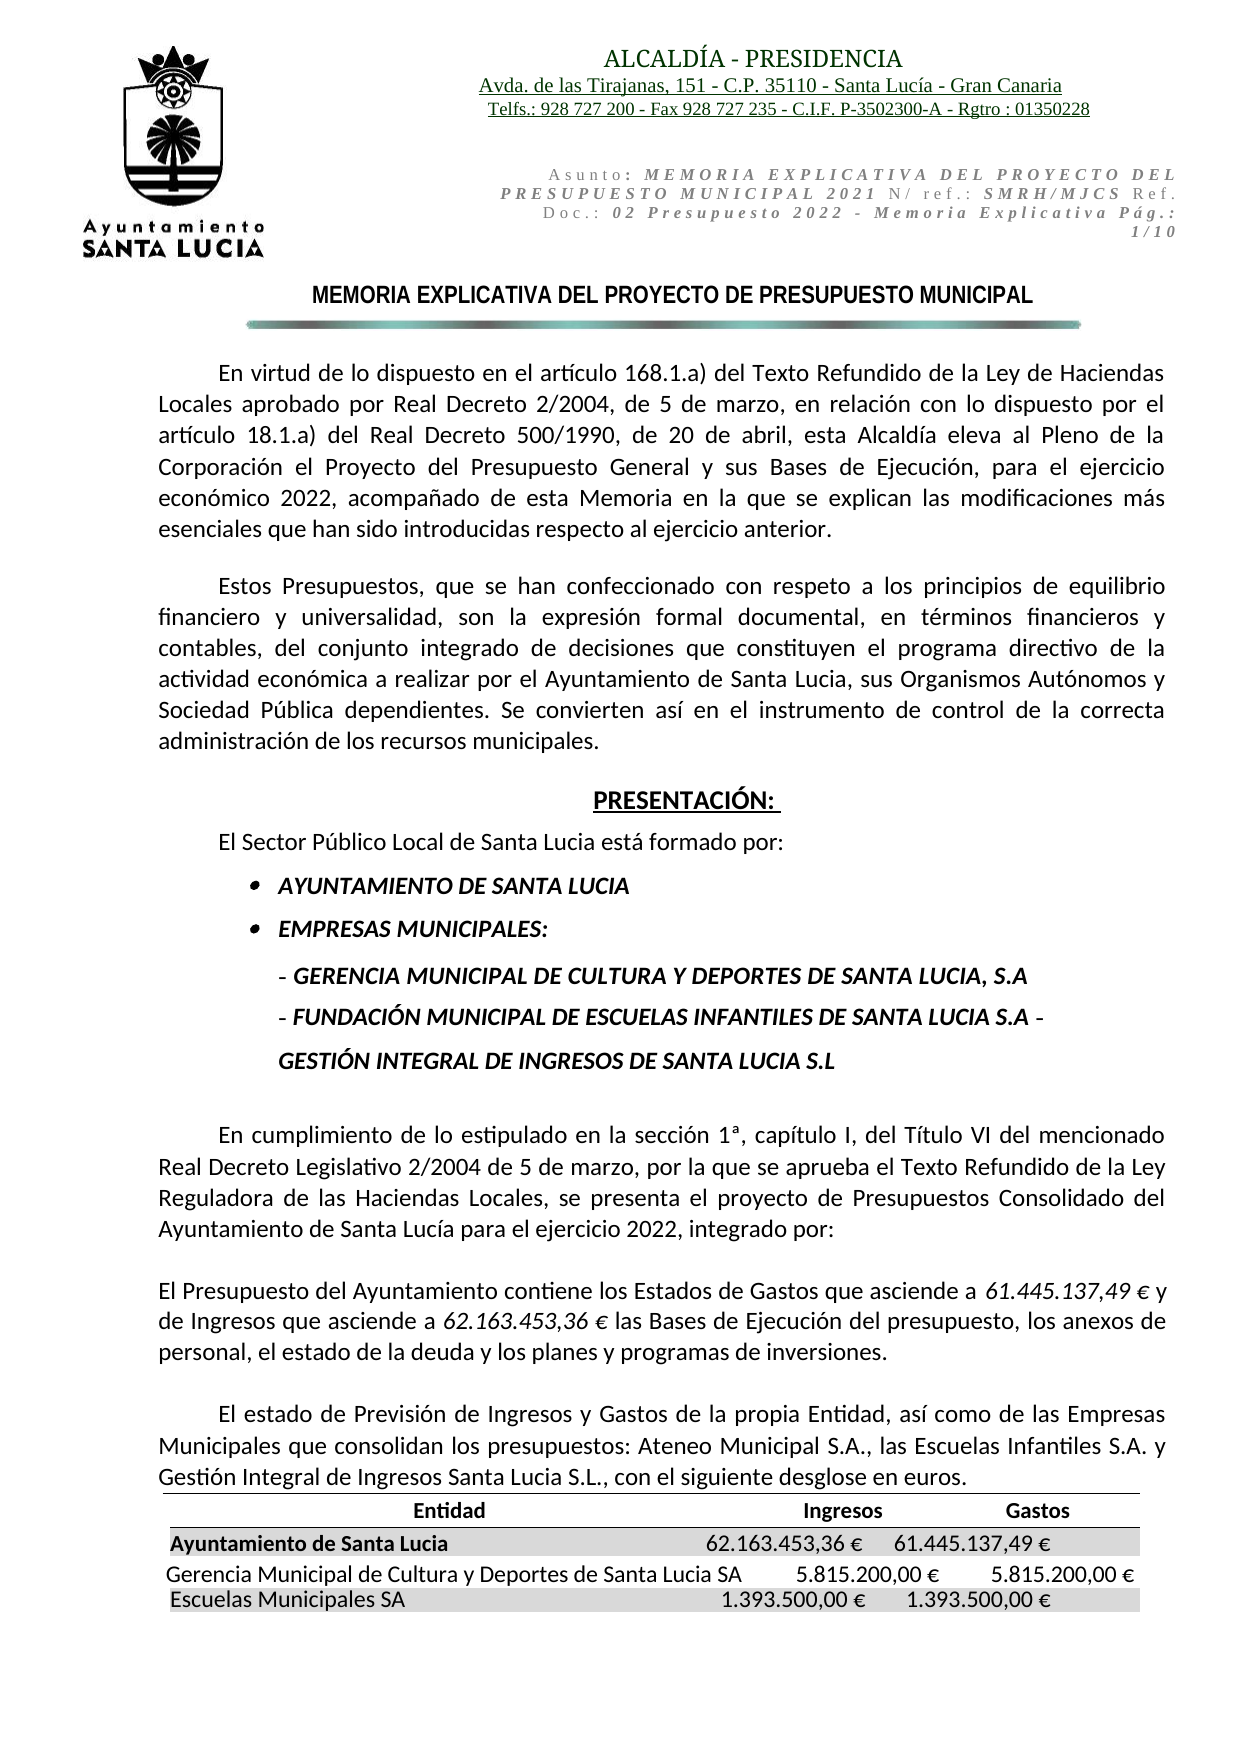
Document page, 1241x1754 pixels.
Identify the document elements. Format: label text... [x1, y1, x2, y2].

text - GERENCIA MUNICIPAL DE CULTURA Y DEPORTES DE SANTA LUCIA, S.A [278, 961, 1174, 990]
text - FUNDACIÓN MUNICIPAL DE ESCUELAS INFANTILES DE SANTA LUCIA S.A - GESTIÓN INTEGRAL DE INGRESOS DE SANTA LUCIA S.L [278, 990, 1047, 1078]
text Ayuntamiento de Santa Lucia 62.163.453,36 € 61.445.137,49 € [170, 1528, 1140, 1556]
picture [245, 308, 1082, 331]
text El estado de Previsión de Ingresos y Gastos de la propia Entidad, así como de las Empresas Municipales que consolidan los presupuestos: Ateneo Municipal S.A., las Escuelas Infantiles S.A. y Gestión Integral de Ingresos Santa Lucia S.L., con el siguiente desglose en euros. [158, 1398, 1167, 1491]
text PRESENTACIÓN: [593, 786, 1174, 815]
text El Sector Público Local de Santa Lucia está formado por: [218, 830, 1174, 856]
text Entidad Ingresos Gastos [413, 1500, 1174, 1523]
table_header [83, 289, 263, 309]
table_header [83, 42, 263, 46]
list AYUNTAMIENTO DE SANTA LUCIA [248, 873, 1174, 899]
picture [83, 46, 264, 289]
text Gerencia Municipal de Cultura y Deportes de Santa Lucia SA 5.815.200,00 € 5.815.200,00 € [166, 1563, 1174, 1587]
table_header ALCALDÍA - PRESIDENCIA Avda. de las Tirajanas, 151 - C.P. 35110 - Santa Lucía - Gran Canaria Telfs.: 928 727 200 - Fax 928 727 235 - C.I.F. P-3502300-A - Rgtro : 01350228 Asunto: MEMORIA EXPLICATIVA DEL PROYECTO DEL PRESUPUESTO MUNICIPAL 2021 N/ ref.: SMRH/MJCS Ref. Doc.: 02 Presupuesto 2022 - Memoria Explicativa Pág.: 1/10 MEMORIA EXPLICATIVA DEL PROYECTO DE PRESUPUESTO MUNICIPAL [264, 42, 1175, 309]
text En virtud de lo dispuesto en el artículo 168.1.a) del Texto Refundido de la Ley de Haciendas Locales aprobado por Real Decreto 2/2004, de 5 de marzo, en relación con lo dispuesto por el artículo 18.1.a) del Real Decreto 500/1990, de 20 de abril, esta Alcaldía eleva al Pleno de la Corporación el Proyecto del Presupuesto General y sus Bases de Ejecución, para el ejercicio económico 2022, acompañado de esta Memoria en la que se explican las modificaciones más esenciales que han sido introducidas respecto al ejercicio anterior. [158, 357, 1167, 543]
text Escuelas Municipales SA 1.393.500,00 € 1.393.500,00 € [170, 1588, 1140, 1612]
text Estos Presupuestos, que se han confeccionado con respeto a los principios de equilibrio financiero y universalidad, son la expresión formal documental, en términos financieros y contables, del conjunto integrado de decisiones que constituyen el programa directivo de la actividad económica a realizar por el Ayuntamiento de Santa Lucia, sus Organismos Autónomos y Sociedad Pública dependientes. Se convierten así en el instrumento de control de la correcta administración de los recursos municipales. [158, 569, 1167, 756]
text En cumplimiento de lo estipulado en la sección 1ª, capítulo I, del Título VI del mencionado Real Decreto Legislativo 2/2004 de 5 de marzo, por la que se aprueba el Texto Refundido de la Ley Reguladora de las Haciendas Locales, se presenta el proyecto de Presupuestos Consolidado del Ayuntamiento de Santa Lucía para el ejercicio 2022, integrado por: [158, 1119, 1167, 1243]
text El Presupuesto del Ayuntamiento contiene los Estados de Gastos que asciende a 61.445.137,49 € y de Ingresos que asciende a 62.163.453,36 € las Bases de Ejecución del presupuesto, los anexos de personal, el estado de la deuda y los planes y programas de inversiones. [158, 1275, 1167, 1366]
list EMPRESAS MUNICIPALES: [248, 917, 1174, 943]
